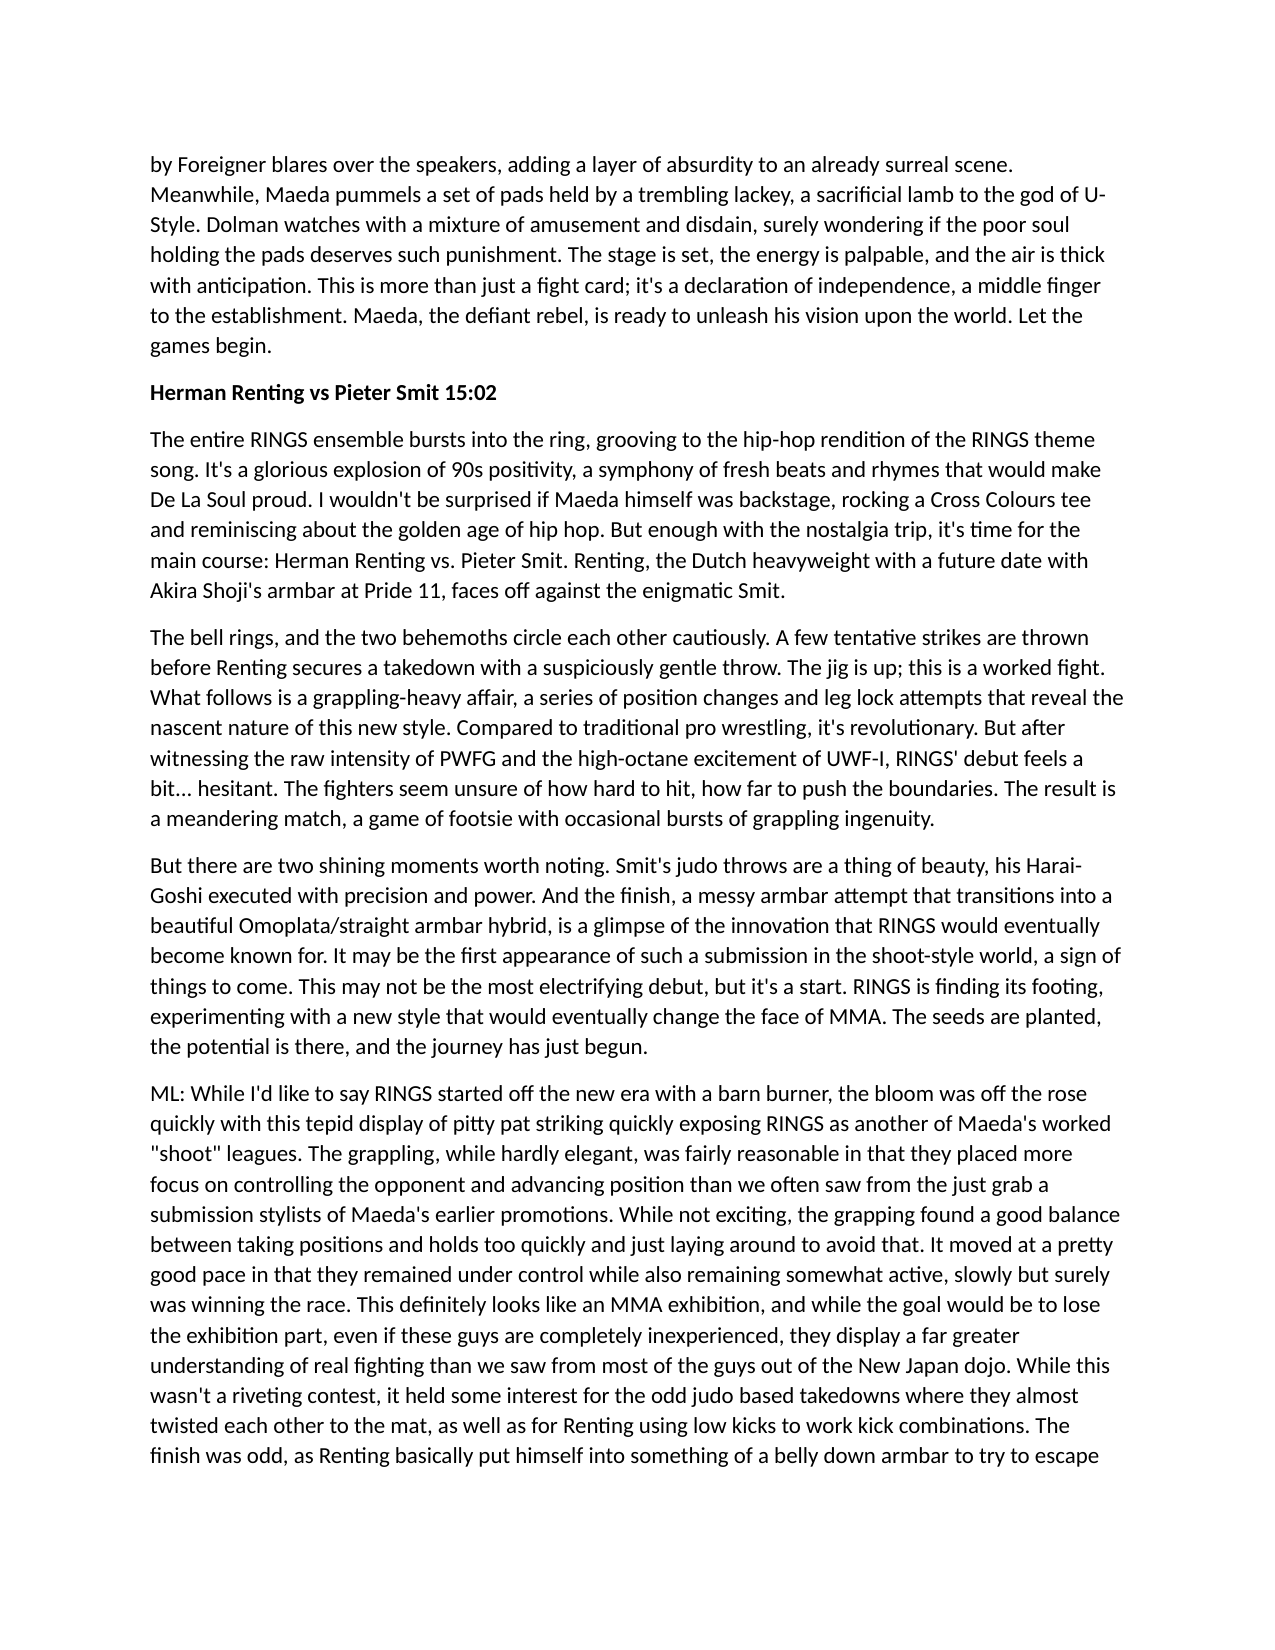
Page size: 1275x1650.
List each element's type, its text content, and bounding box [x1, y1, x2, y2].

text by Foreigner blares over the speakers, adding a layer of absurdity to an already surreal scene. Meanwhile, Maeda pummels a set of pads held by a trembling lackey, a sacrificial lamb to the god of U-Style. Dolman watches with a mixture of amusement and disdain, surely wondering if the poor soul holding the pads deserves such punishment. The stage is set, the energy is palpable, and the air is thick with anticipation. This is more than just a fight card; it's a declaration of independence, a middle finger to the establishment. Maeda, the defiant rebel, is ready to unleash his vision upon the world. Let the games begin. [150, 150, 1125, 359]
text But there are two shining moments worth noting. Smit's judo throws are a thing of beauty, his Harai-Goshi executed with precision and power. And the finish, a messy armbar attempt that transitions into a beautiful Omoplata/straight armbar hybrid, is a glimpse of the innovation that RINGS would eventually become known for. It may be the first appearance of such a submission in the shoot-style world, a sign of things to come. This may not be the most electrifying debut, but it's a start. RINGS is finding its footing, experimenting with a new style that would eventually change the face of MMA. The seeds are planted, the potential is there, and the journey has just begun. [150, 851, 1125, 1060]
text ML: While I'd like to say RINGS started off the new era with a barn burner, the bloom was off the rose quickly with this tepid display of pitty pat striking quickly exposing RINGS as another of Maeda's worked "shoot" leagues. The grappling, while hardly elegant, was fairly reasonable in that they placed more focus on controlling the opponent and advancing position than we often saw from the just grab a submission stylists of Maeda's earlier promotions. While not exciting, the grapping found a good balance between taking positions and holds too quickly and just laying around to avoid that. It moved at a pretty good pace in that they remained under control while also remaining somewhat active, slowly but surely was winning the race. This definitely looks like an MMA exhibition, and while the goal would be to lose the exhibition part, even if these guys are completely inexperienced, they display a far greater understanding of real fighting than we saw from most of the guys out of the New Japan dojo. While this wasn't a riveting contest, it held some interest for the odd judo based takedowns where they almost twisted each other to the mat, as well as for Renting using low kicks to work kick combinations. The finish was odd, as Renting basically put himself into something of a belly down armbar to try to escape [150, 1079, 1125, 1470]
text Herman Renting vs Pieter Smit 15:02 [150, 378, 1125, 406]
text The bell rings, and the two behemoths circle each other cautiously. A few tentative strikes are thrown before Renting secures a takedown with a suspiciously gentle throw. The jig is up; this is a worked fight. What follows is a grappling-heavy affair, a series of position changes and leg lock attempts that reveal the nascent nature of this new style. Compared to traditional pro wrestling, it's revolutionary. But after witnessing the raw intensity of PWFG and the high-octane excitement of UWF-I, RINGS' debut feels a bit... hesitant. The fighters seem unsure of how hard to hit, how far to push the boundaries. The result is a meandering match, a game of footsie with occasional bursts of grappling ingenuity. [150, 623, 1125, 832]
text The entire RINGS ensemble bursts into the ring, grooving to the hip-hop rendition of the RINGS theme song. It's a glorious explosion of 90s positivity, a symphony of fresh beats and rhymes that would make De La Soul proud. I wouldn't be surprised if Maeda himself was backstage, rocking a Cross Colours tee and reminiscing about the golden age of hip hop. But enough with the nostalgia trip, it's time for the main course: Herman Renting vs. Pieter Smit. Renting, the Dutch heavyweight with a future date with Akira Shoji's armbar at Pride 11, faces off against the enigmatic Smit. [150, 425, 1125, 604]
